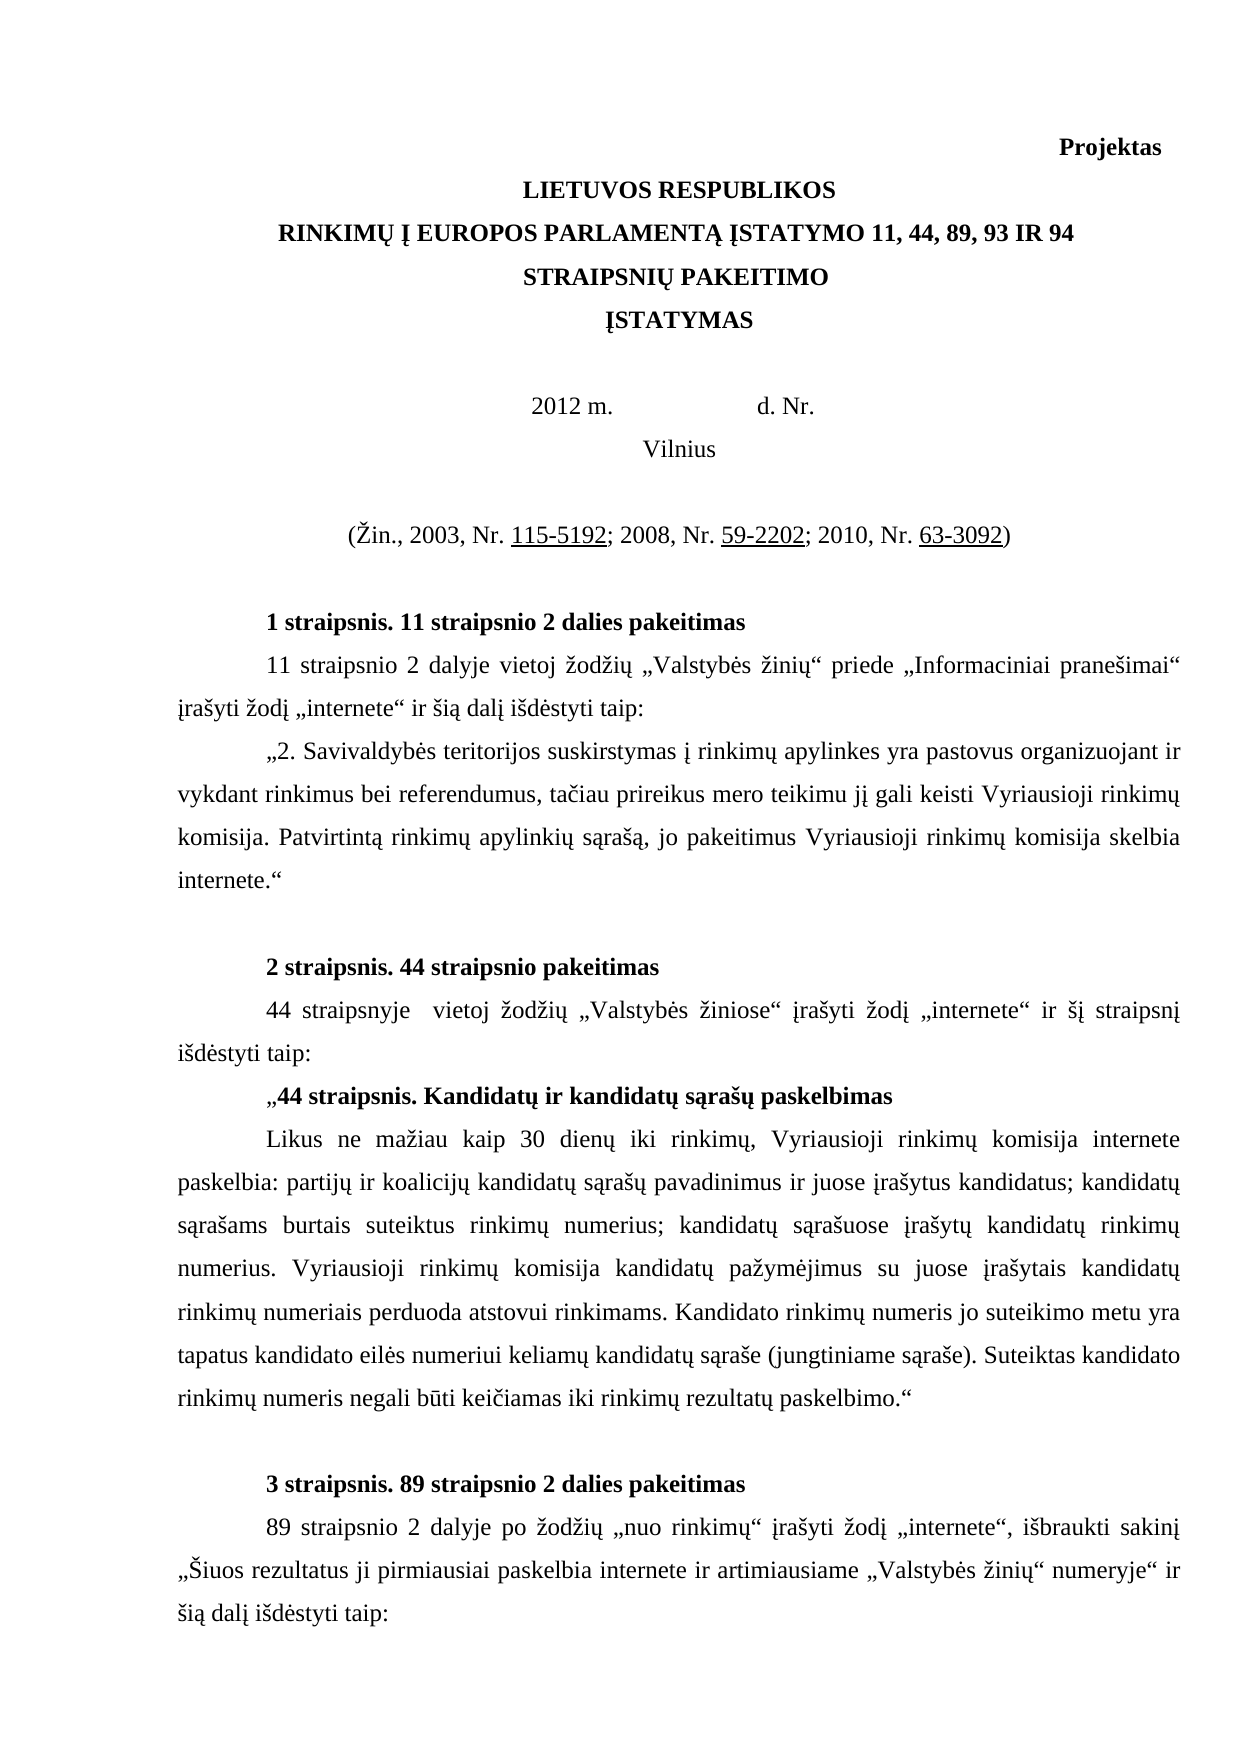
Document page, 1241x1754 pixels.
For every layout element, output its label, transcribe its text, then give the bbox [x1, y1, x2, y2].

text Vilnius [177, 434, 1181, 463]
text 89 straipsnio 2 dalyje po žodžių „nuo rinkimų“ įrašyti žodį „internete“, išbraukti sakinį „Šiuos rezultatus ji pirmiausiai paskelbia internete ir artimiausiame „Valstybės žinių“ numeryje“ ir šią dalį išdėstyti taip: [177, 1512, 1181, 1627]
text STRAIPSNIŲ PAKEITIMO [177, 262, 1181, 290]
text LIETUVOS RESPUBLIKOS [177, 175, 1181, 204]
text 11 straipsnio 2 dalyje vietoj žodžių „Valstybės žinių“ priede „Informaciniai pranešimai“ įrašyti žodį „internete“ ir šią dalį išdėstyti taip: [177, 650, 1181, 722]
text ĮSTATYMAS [177, 305, 1181, 333]
text 1 straipsnis. 11 straipsnio 2 dalies pakeitimas [266, 607, 1181, 635]
text „2. Savivaldybės teritorijos suskirstymas į rinkimų apylinkes yra pastovus organizuojant ir vykdant rinkimus bei referendumus, tačiau prireikus mero teikimu jį gali keisti Vyriausioji rinkimų komisija. Patvirtintą rinkimų apylinkių sąrašą, jo pakeitimus Vyriausioji rinkimų komisija skelbia internete.“ [177, 736, 1181, 894]
text 3 straipsnis. 89 straipsnio 2 dalies pakeitimas [177, 1469, 1181, 1498]
text Likus ne mažiau kaip 30 dienų iki rinkimų, Vyriausioji rinkimų komisija internete paskelbia: partijų ir koalicijų kandidatų sąrašų pavadinimus ir juose įrašytus kandidatus; kandidatų sąrašams burtais suteiktus rinkimų numerius; kandidatų sąrašuose įrašytų kandidatų rinkimų numerius. Vyriausioji rinkimų komisija kandidatų pažymėjimus su juose įrašytais kandidatų rinkimų numeriais perduoda atstovui rinkimams. Kandidato rinkimų numeris jo suteikimo metu yra tapatus kandidato eilės numeriui keliamų kandidatų sąraše (jungtiniame sąraše). Suteiktas kandidato rinkimų numeris negali būti keičiamas iki rinkimų rezultatų paskelbimo.“ [177, 1124, 1181, 1412]
text 2012 m. d. Nr. [177, 391, 1181, 420]
text (Žin., 2003, Nr. 115-5192; 2008, Nr. 59-2202; 2010, Nr. 63-3092) [177, 520, 1181, 549]
text 2 straipsnis. 44 straipsnio pakeitimas [177, 952, 1181, 980]
text RINKIMŲ Į EUROPOS PARLAMENTĄ ĮSTATYMO 11, 44, 89, 93 IR 94 [177, 218, 1181, 247]
text Projektas [777, 132, 1181, 161]
text 44 straipsnyje vietoj žodžių „Valstybės žiniose“ įrašyti žodį „internete“ ir šį straipsnį išdėstyti taip: [177, 995, 1181, 1067]
text „44 straipsnis. Kandidatų ir kandidatų sąrašų paskelbimas [177, 1081, 1181, 1110]
